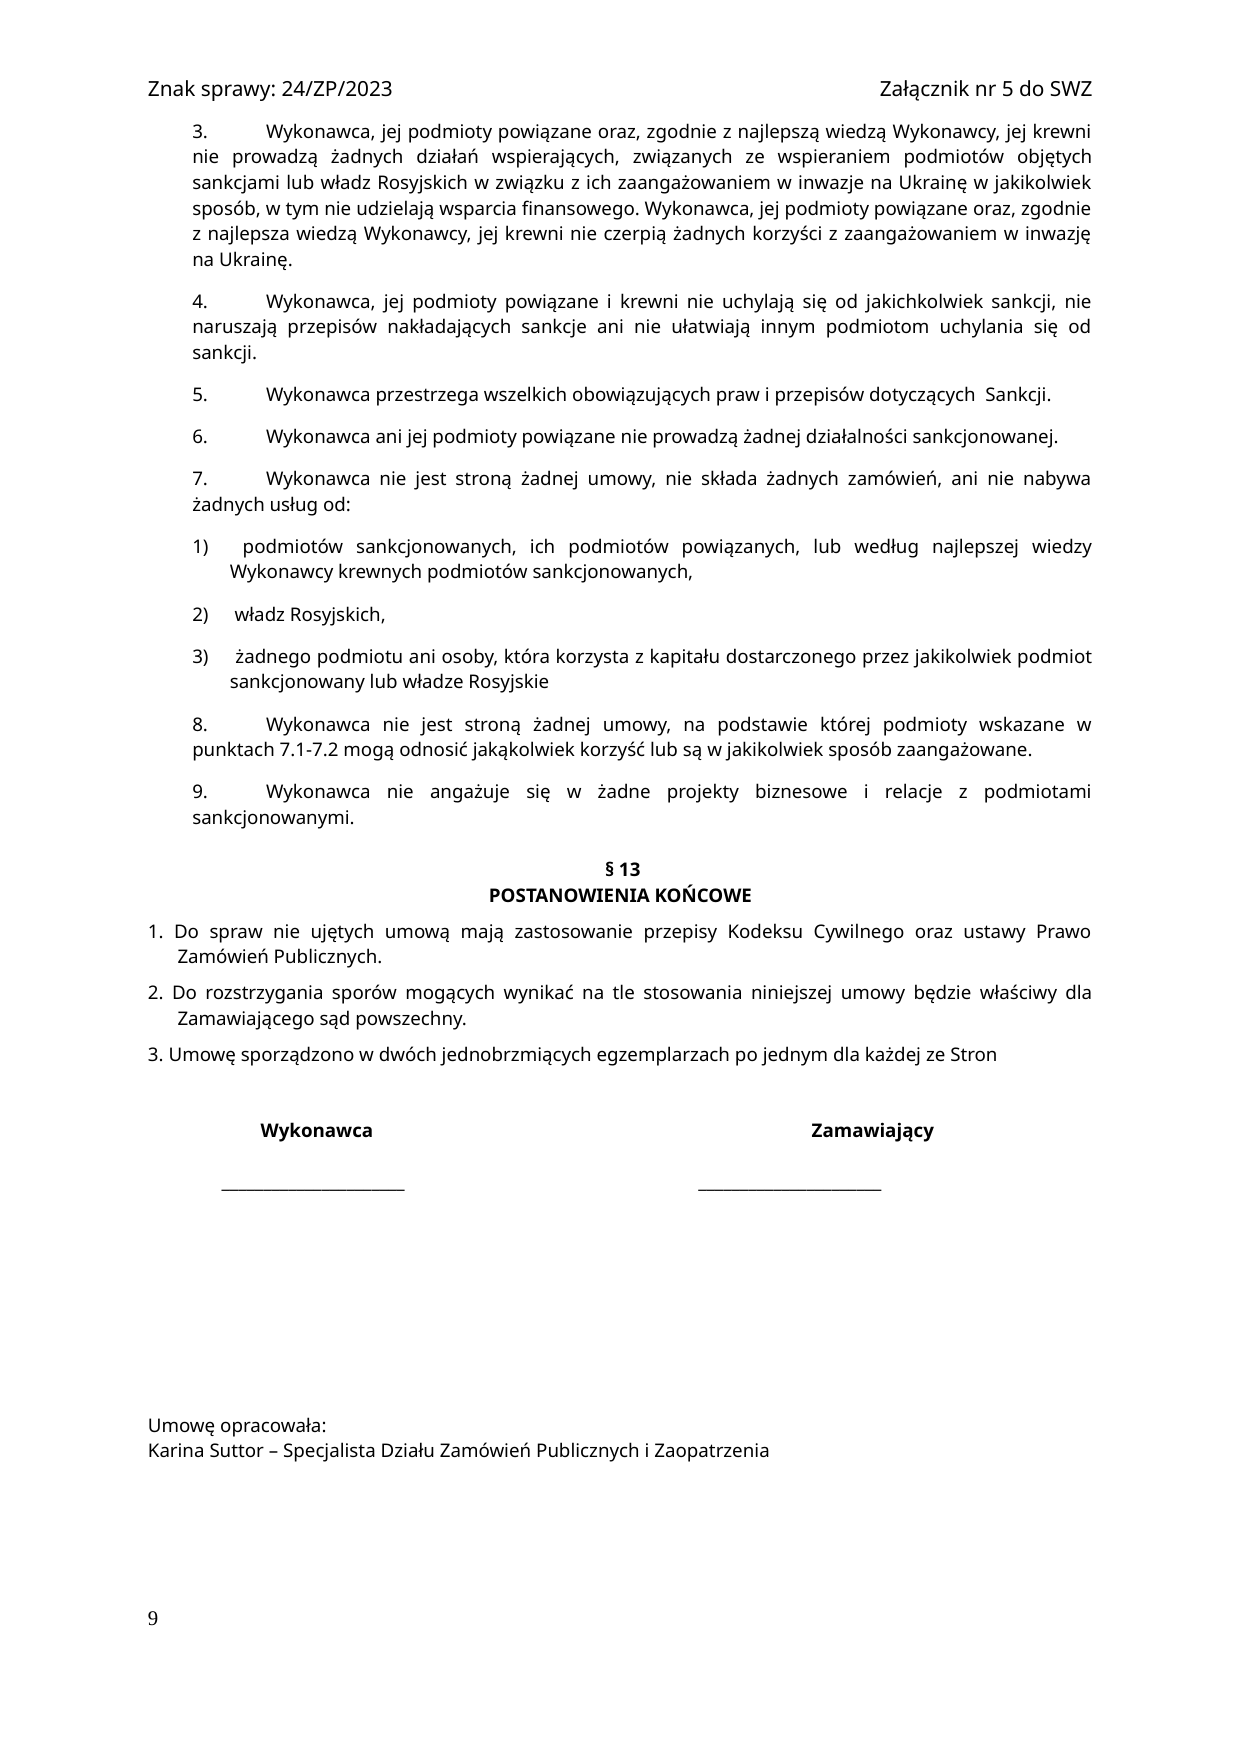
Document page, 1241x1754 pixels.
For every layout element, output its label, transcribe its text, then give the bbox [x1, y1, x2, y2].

text 3. Umowę sporządzono w dwóch jednobrzmiących egzemplarzach po jednym dla każdej ze Stron [148, 1041, 1093, 1067]
list Wykonawca przestrzega wszelkich obowiązujących praw i przepisów dotyczących Sankcji. [192, 381, 1093, 407]
text Karina Suttor – Specjalista Działu Zamówień Publicznych i Zaopatrzenia [148, 1438, 1093, 1463]
list Wykonawca, jej podmioty powiązane i krewni nie uchylają się od jakichkolwiek sankcji, nie naruszają przepisów nakładających sankcje ani nie ułatwiają innym podmiotom uchylania się od sankcji. [192, 288, 1093, 364]
list podmiotów sankcjonowanych, ich podmiotów powiązanych, lub według najlepszej wiedzy Wykonawcy krewnych podmiotów sankcjonowanych, [192, 533, 1093, 584]
text ______________________ ______________________ [148, 1169, 1093, 1194]
list Wykonawca nie angażuje się w żadne projekty biznesowe i relacje z podmiotami sankcjonowanymi. [192, 779, 1093, 830]
text Umowę opracowała: [148, 1412, 1093, 1438]
text § 13 [148, 857, 1093, 882]
text 2. Do rozstrzygania sporów mogących wynikać na tle stosowania niniejszej umowy będzie właściwy dla Zamawiającego sąd powszechny. [148, 980, 1093, 1031]
list Wykonawca nie jest stroną żadnej umowy, nie składa żadnych zamówień, ani nie nabywa żadnych usług od: [192, 466, 1093, 517]
list Wykonawca nie jest stroną żadnej umowy, na podstawie której podmioty wskazane w punktach 7.1-7.2 mogą odnosić jakąkolwiek korzyść lub są w jakikolwiek sposób zaangażowane. [192, 711, 1093, 762]
list władz Rosyjskich, [192, 601, 1093, 627]
text Wykonawca Zamawiający [148, 1118, 1093, 1143]
list Wykonawca, jej podmioty powiązane oraz, zgodnie z najlepszą wiedzą Wykonawcy, jej krewni nie prowadzą żadnych działań wspierających, związanych ze wspieraniem podmiotów objętych sankcjami lub władz Rosyjskich w związku z ich zaangażowaniem w inwazje na Ukrainę w jakikolwiek sposób, w tym nie udzielają wsparcia finansowego. Wykonawca, jej podmioty powiązane oraz, zgodnie z najlepsza wiedzą Wykonawcy, jej krewni nie czerpią żadnych korzyści z zaangażowaniem w inwazję na Ukrainę. [192, 118, 1093, 271]
list żadnego podmiotu ani osoby, która korzysta z kapitału dostarczonego przez jakikolwiek podmiot sankcjonowany lub władze Rosyjskie [192, 643, 1093, 694]
list Wykonawca ani jej podmioty powiązane nie prowadzą żadnej działalności sankcjonowanej. [192, 423, 1093, 449]
text 1. Do spraw nie ujętych umową mają zastosowanie przepisy Kodeksu Cywilnego oraz ustawy Prawo Zamówień Publicznych. [148, 918, 1093, 969]
text POSTANOWIENIA KOŃCOWE [148, 882, 1093, 908]
